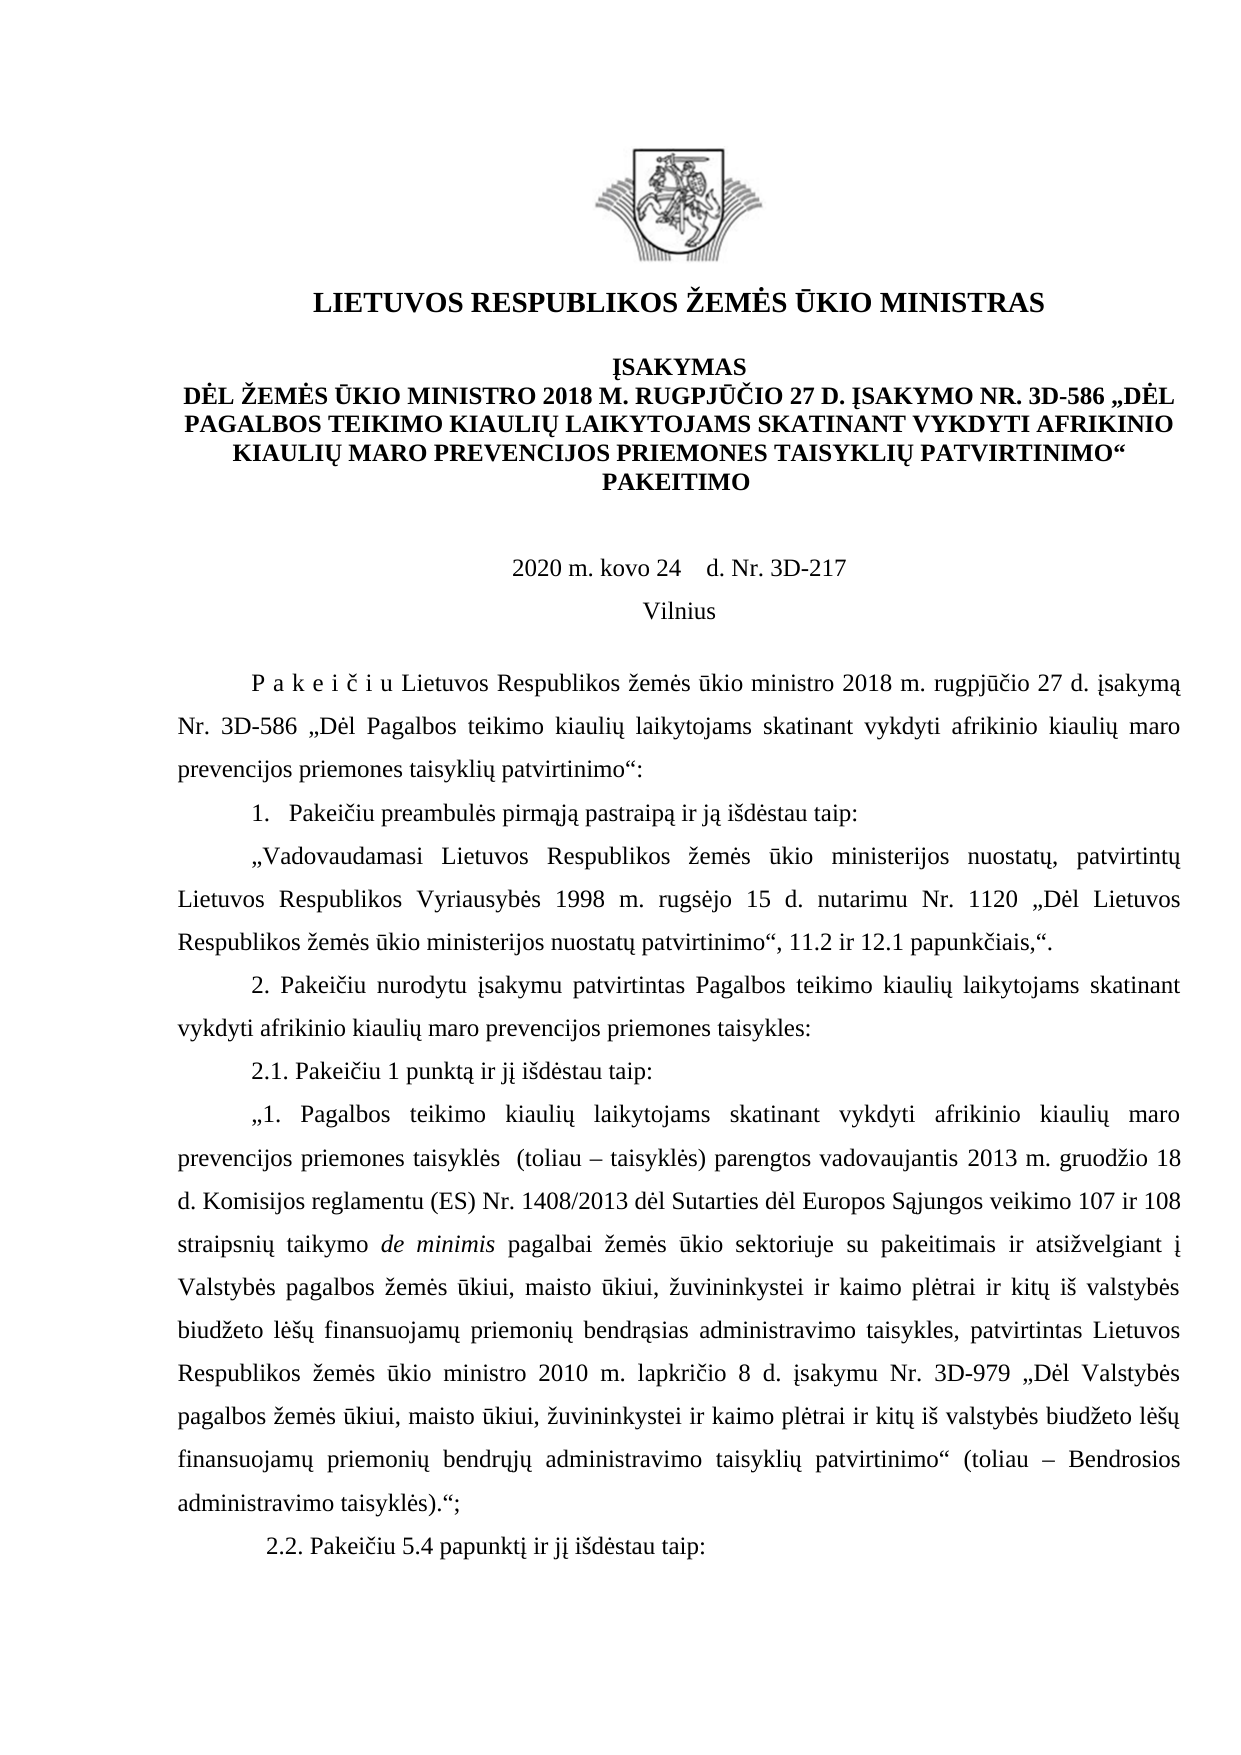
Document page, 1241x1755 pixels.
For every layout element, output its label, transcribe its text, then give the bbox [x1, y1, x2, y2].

text „1. Pagalbos teikimo kiaulių laikytojams skatinant vykdyti afrikinio kiaulių maro prevencijos priemones taisyklės (toliau – taisyklės) parengtos vadovaujantis 2013 m. gruodžio 18 d. Komisijos reglamentu (ES) Nr. 1408/2013 dėl Sutarties dėl Europos Sąjungos veikimo 107 ir 108 straipsnių taikymo de minimis pagalbai žemės ūkio sektoriuje su pakeitimais ir atsižvelgiant į Valstybės pagalbos žemės ūkiui, maisto ūkiui, žuvininkystei ir kaimo plėtrai ir kitų iš valstybės biudžeto lėšų finansuojamų priemonių bendrąsias administravimo taisykles, patvirtintas Lietuvos Respublikos žemės ūkio ministro 2010 m. lapkričio 8 d. įsakymu Nr. 3D-979 „Dėl Valstybės pagalbos žemės ūkiui, maisto ūkiui, žuvininkystei ir kaimo plėtrai ir kitų iš valstybės biudžeto lėšų finansuojamų priemonių bendrųjų administravimo taisyklių patvirtinimo“ (toliau – Bendrosios administravimo taisyklės).“; [177, 1099, 1181, 1516]
text 2. Pakeičiu nurodytu įsakymu patvirtintas Pagalbos teikimo kiaulių laikytojams skatinant vykdyti afrikinio kiaulių maro prevencijos priemones taisykles: [177, 970, 1181, 1042]
text 2020 m. kovo 24 d. Nr. 3D-217 [177, 553, 1181, 582]
text LIETUVOS RESPUBLIKOS ŽEMĖS ŪKIO MINISTRAS [177, 285, 1181, 318]
text DĖL ŽEMĖS ŪKIO MINISTRO 2018 M. RUGPJŪČIO 27 D. ĮSAKYMO NR. 3D-586 „DĖL PAGALBOS TEIKIMO KIAULIŲ LAIKYTOJAMS SKATINANT VYKDYTI AFRIKINIO KIAULIŲ MARO PREVENCIJOS PRIEMONES TAISYKLIŲ PATVIRTINIMO“ PAKEITIMO [177, 381, 1181, 496]
text ĮSAKYMAS [177, 352, 1181, 381]
text „Vadovaudamasi Lietuvos Respublikos žemės ūkio ministerijos nuostatų, patvirtintų Lietuvos Respublikos Vyriausybės 1998 m. rugsėjo 15 d. nutarimu Nr. 1120 „Dėl Lietuvos Respublikos žemės ūkio ministerijos nuostatų patvirtinimo“, 11.2 ir 12.1 papunkčiais,“. [177, 841, 1181, 956]
text Vilnius [177, 596, 1181, 625]
text 1. Pakeičiu preambulės pirmąją pastraipą ir ją išdėstau taip: [251, 798, 1181, 826]
text 2.1. Pakeičiu 1 punktą ir jį išdėstau taip: [177, 1056, 1181, 1085]
text 2.2. Pakeičiu 5.4 papunktį ir jį išdėstau taip: [177, 1531, 1181, 1559]
text P a k e i č i u Lietuvos Respublikos žemės ūkio ministro 2018 m. rugpjūčio 27 d. įsakymą Nr. 3D-586 „Dėl Pagalbos teikimo kiaulių laikytojams skatinant vykdyti afrikinio kiaulių maro prevencijos priemones taisyklių patvirtinimo“: [177, 668, 1181, 783]
